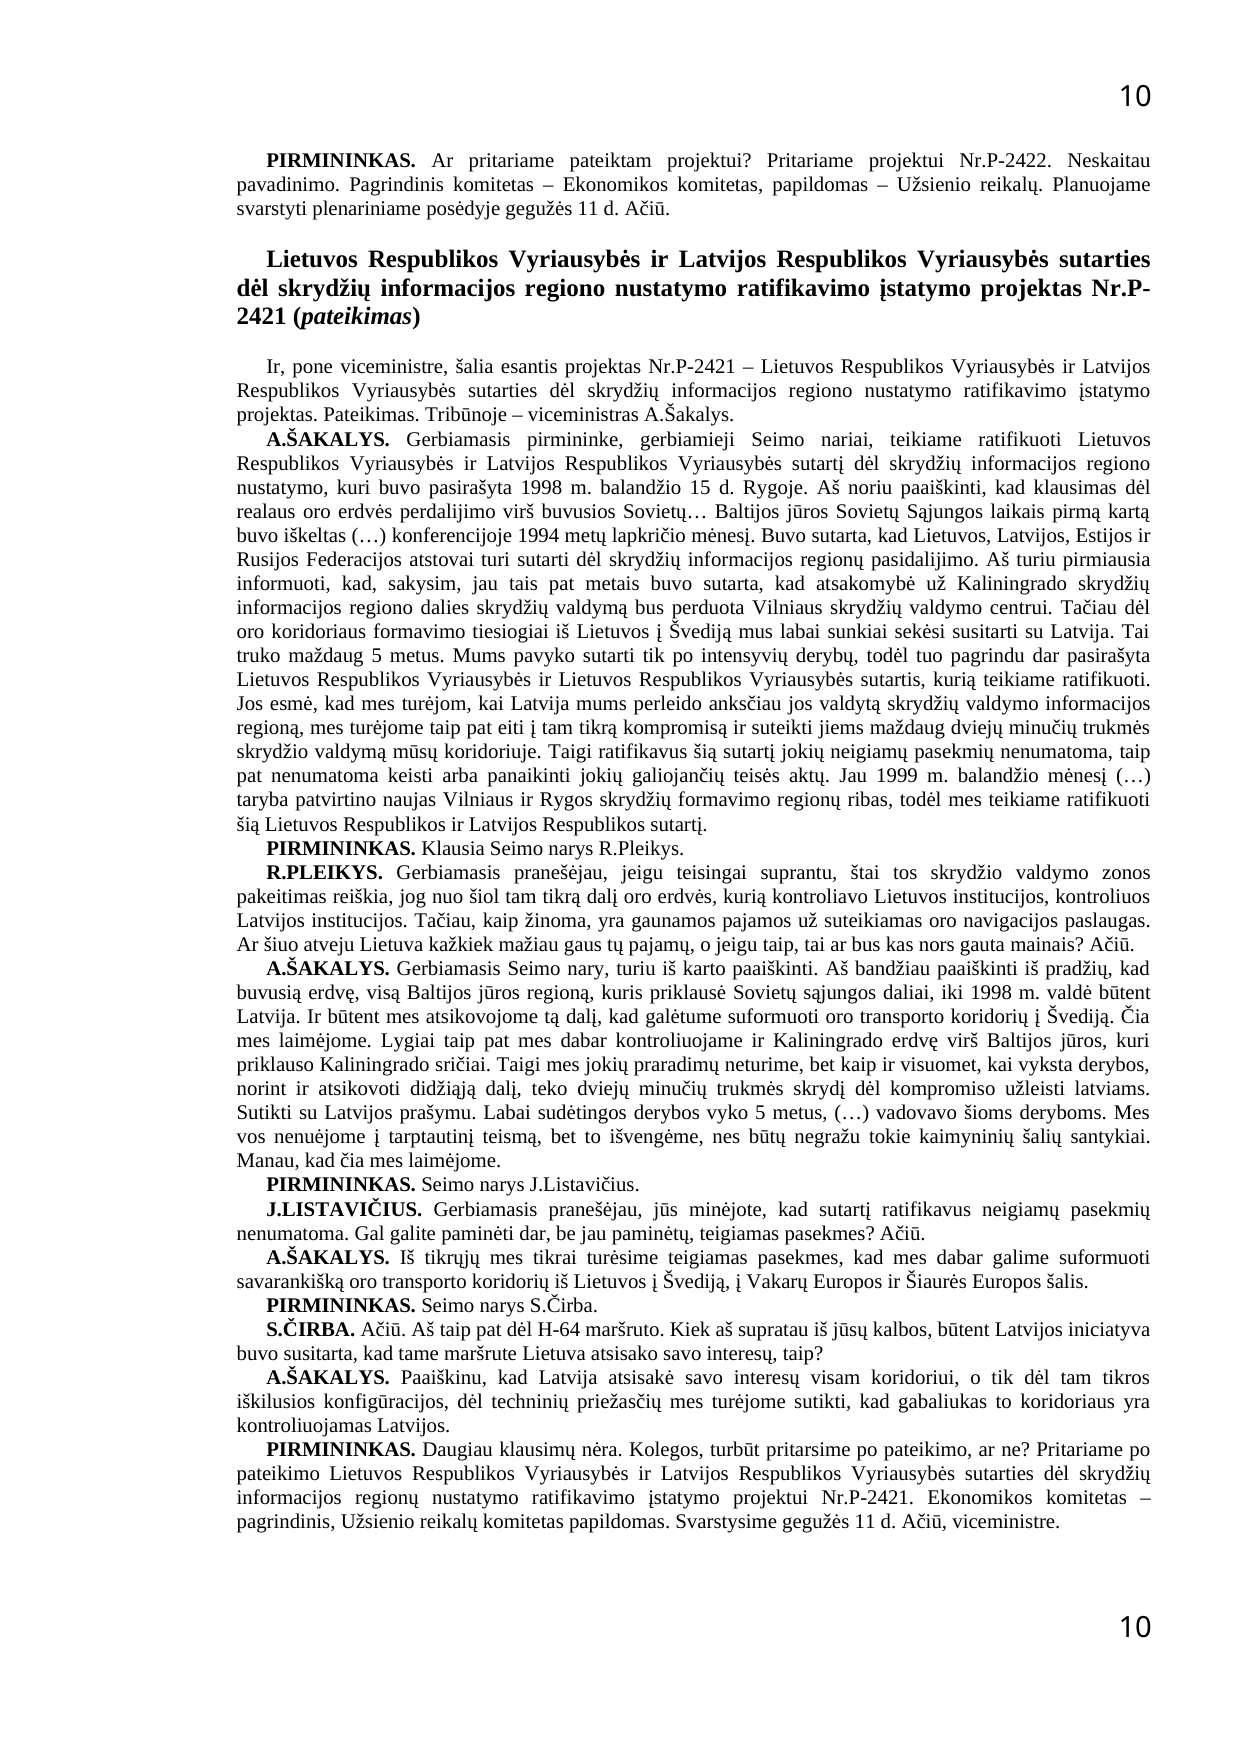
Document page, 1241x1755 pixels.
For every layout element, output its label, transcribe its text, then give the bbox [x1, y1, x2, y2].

text A.ŠAKALYS. Gerbiamasis pirmininke, gerbiamieji Seimo nariai, teikiame ratifikuoti Lietuvos Respublikos Vyriausybės ir Latvijos Respublikos Vyriausybės sutartį dėl skrydžių informacijos regiono nustatymo, kuri buvo pasirašyta 1998 m. balandžio 15 d. Rygoje. Aš noriu paaiškinti, kad klausimas dėl realaus oro erdvės perdalijimo virš buvusios Sovietų… Baltijos jūros Sovietų Sąjungos laikais pirmą kartą buvo iškeltas (…) konferencijoje 1994 metų lapkričio mėnesį. Buvo sutarta, kad Lietuvos, Latvijos, Estijos ir Rusijos Federacijos atstovai turi sutarti dėl skrydžių informacijos regionų pasidalijimo. Aš turiu pirmiausia informuoti, kad, sakysim, jau tais pat metais buvo sutarta, kad atsakomybė už Kaliningrado skrydžių informacijos regiono dalies skrydžių valdymą bus perduota Vilniaus skrydžių valdymo centrui. Tačiau dėl oro koridoriaus formavimo tiesiogiai iš Lietuvos į Švediją mus labai sunkiai sekėsi susitarti su Latvija. Tai truko maždaug 5 metus. Mums pavyko sutarti tik po intensyvių derybų, todėl tuo pagrindu dar pasirašyta Lietuvos Respublikos Vyriausybės ir Lietuvos Respublikos Vyriausybės sutartis, kurią teikiame ratifikuoti. Jos esmė, kad mes turėjom, kai Latvija mums perleido anksčiau jos valdytą skrydžių valdymo informacijos regioną, mes turėjome taip pat eiti į tam tikrą kompromisą ir suteikti jiems maždaug dviejų minučių trukmės skrydžio valdymą mūsų koridoriuje. Taigi ratifikavus šią sutartį jokių neigiamų pasekmių nenumatoma, taip pat nenumatoma keisti arba panaikinti jokių galiojančių teisės aktų. Jau 1999 m. balandžio mėnesį (…) taryba patvirtino naujas Vilniaus ir Rygos skrydžių formavimo regionų ribas, todėl mes teikiame ratifikuoti šią Lietuvos Respublikos ir Latvijos Respublikos sutartį. [236, 426, 1152, 836]
text Lietuvos Respublikos Vyriausybės ir Latvijos Respublikos Vyriausybės sutarties dėl skrydžių informacijos regiono nustatymo ratifikavimo įstatymo projektas Nr.P-2421 (pateikimas) [236, 244, 1152, 330]
text A.ŠAKALYS. Paaiškinu, kad Latvija atsisakė savo interesų visam koridoriui, o tik dėl tam tikros iškilusios konfigūracijos, dėl techninių priežasčių mes turėjome sutikti, kad gabaliukas to koridoriaus yra kontroliuojamas Latvijos. [236, 1365, 1152, 1437]
text A.ŠAKALYS. Gerbiamasis Seimo nary, turiu iš karto paaiškinti. Aš bandžiau paaiškinti iš pradžių, kad buvusią erdvę, visą Baltijos jūros regioną, kuris priklausė Sovietų sąjungos daliai, iki 1998 m. valdė būtent Latvija. Ir būtent mes atsikovojome tą dalį, kad galėtume suformuoti oro transporto koridorių į Švediją. Čia mes laimėjome. Lygiai taip pat mes dabar kontroliuojame ir Kaliningrado erdvę virš Baltijos jūros, kuri priklauso Kaliningrado sričiai. Taigi mes jokių praradimų neturime, bet kaip ir visuomet, kai vyksta derybos, norint ir atsikovoti didžiąją dalį, teko dviejų minučių trukmės skrydį dėl kompromiso užleisti latviams. Sutikti su Latvijos prašymu. Labai sudėtingos derybos vyko 5 metus, (…) vadovavo šioms deryboms. Mes vos nenuėjome į tarptautinį teismą, bet to išvengėme, nes būtų negražu tokie kaimyninių šalių santykiai. Manau, kad čia mes laimėjome. [236, 956, 1152, 1172]
text S.ČIRBA. Ačiū. Aš taip pat dėl H-64 maršruto. Kiek aš supratau iš jūsų kalbos, būtent Latvijos iniciatyva buvo susitarta, kad tame maršrute Lietuva atsisako savo interesų, taip? [236, 1317, 1152, 1365]
text R.PLEIKYS. Gerbiamasis pranešėjau, jeigu teisingai suprantu, štai tos skrydžio valdymo zonos pakeitimas reiškia, jog nuo šiol tam tikrą dalį oro erdvės, kurią kontroliavo Lietuvos institucijos, kontroliuos Latvijos institucijos. Tačiau, kaip žinoma, yra gaunamos pajamos už suteikiamas oro navigacijos paslaugas. Ar šiuo atveju Lietuva kažkiek mažiau gaus tų pajamų, o jeigu taip, tai ar bus kas nors gauta mainais? Ačiū. [236, 859, 1152, 956]
text PIRMININKAS. Ar pritariame pateiktam projektui? Pritariame projektui Nr.P-2422. Neskaitau pavadinimo. Pagrindinis komitetas – Ekonomikos komitetas, papildomas – Užsienio reikalų. Planuojame svarstyti plenariniame posėdyje gegužės 11 d. Ačiū. [236, 148, 1152, 220]
text PIRMININKAS. Seimo narys S.Čirba. [236, 1293, 1152, 1317]
text PIRMININKAS. Klausia Seimo narys R.Pleikys. [236, 836, 1152, 859]
text J.LISTAVIČIUS. Gerbiamasis pranešėjau, jūs minėjote, kad sutartį ratifikavus neigiamų pasekmių nenumatoma. Gal galite paminėti dar, be jau paminėtų, teigiamas pasekmes? Ačiū. [236, 1196, 1152, 1244]
text PIRMININKAS. Daugiau klausimų nėra. Kolegos, turbūt pritarsime po pateikimo, ar ne? Pritariame po pateikimo Lietuvos Respublikos Vyriausybės ir Latvijos Respublikos Vyriausybės sutarties dėl skrydžių informacijos regionų nustatymo ratifikavimo įstatymo projektui Nr.P-2421. Ekonomikos komitetas – pagrindinis, Užsienio reikalų komitetas papildomas. Svarstysime gegužės 11 d. Ačiū, viceministre. [236, 1437, 1152, 1533]
text A.ŠAKALYS. Iš tikrųjų mes tikrai turėsime teigiamas pasekmes, kad mes dabar galime suformuoti savarankišką oro transporto koridorių iš Lietuvos į Švediją, į Vakarų Europos ir Šiaurės Europos šalis. [236, 1244, 1152, 1293]
text PIRMININKAS. Seimo narys J.Listavičius. [236, 1172, 1152, 1196]
text Ir, pone viceministre, šalia esantis projektas Nr.P-2421 – Lietuvos Respublikos Vyriausybės ir Latvijos Respublikos Vyriausybės sutarties dėl skrydžių informacijos regiono nustatymo ratifikavimo įstatymo projektas. Pateikimas. Tribūnoje – viceministras A.Šakalys. [236, 354, 1152, 426]
